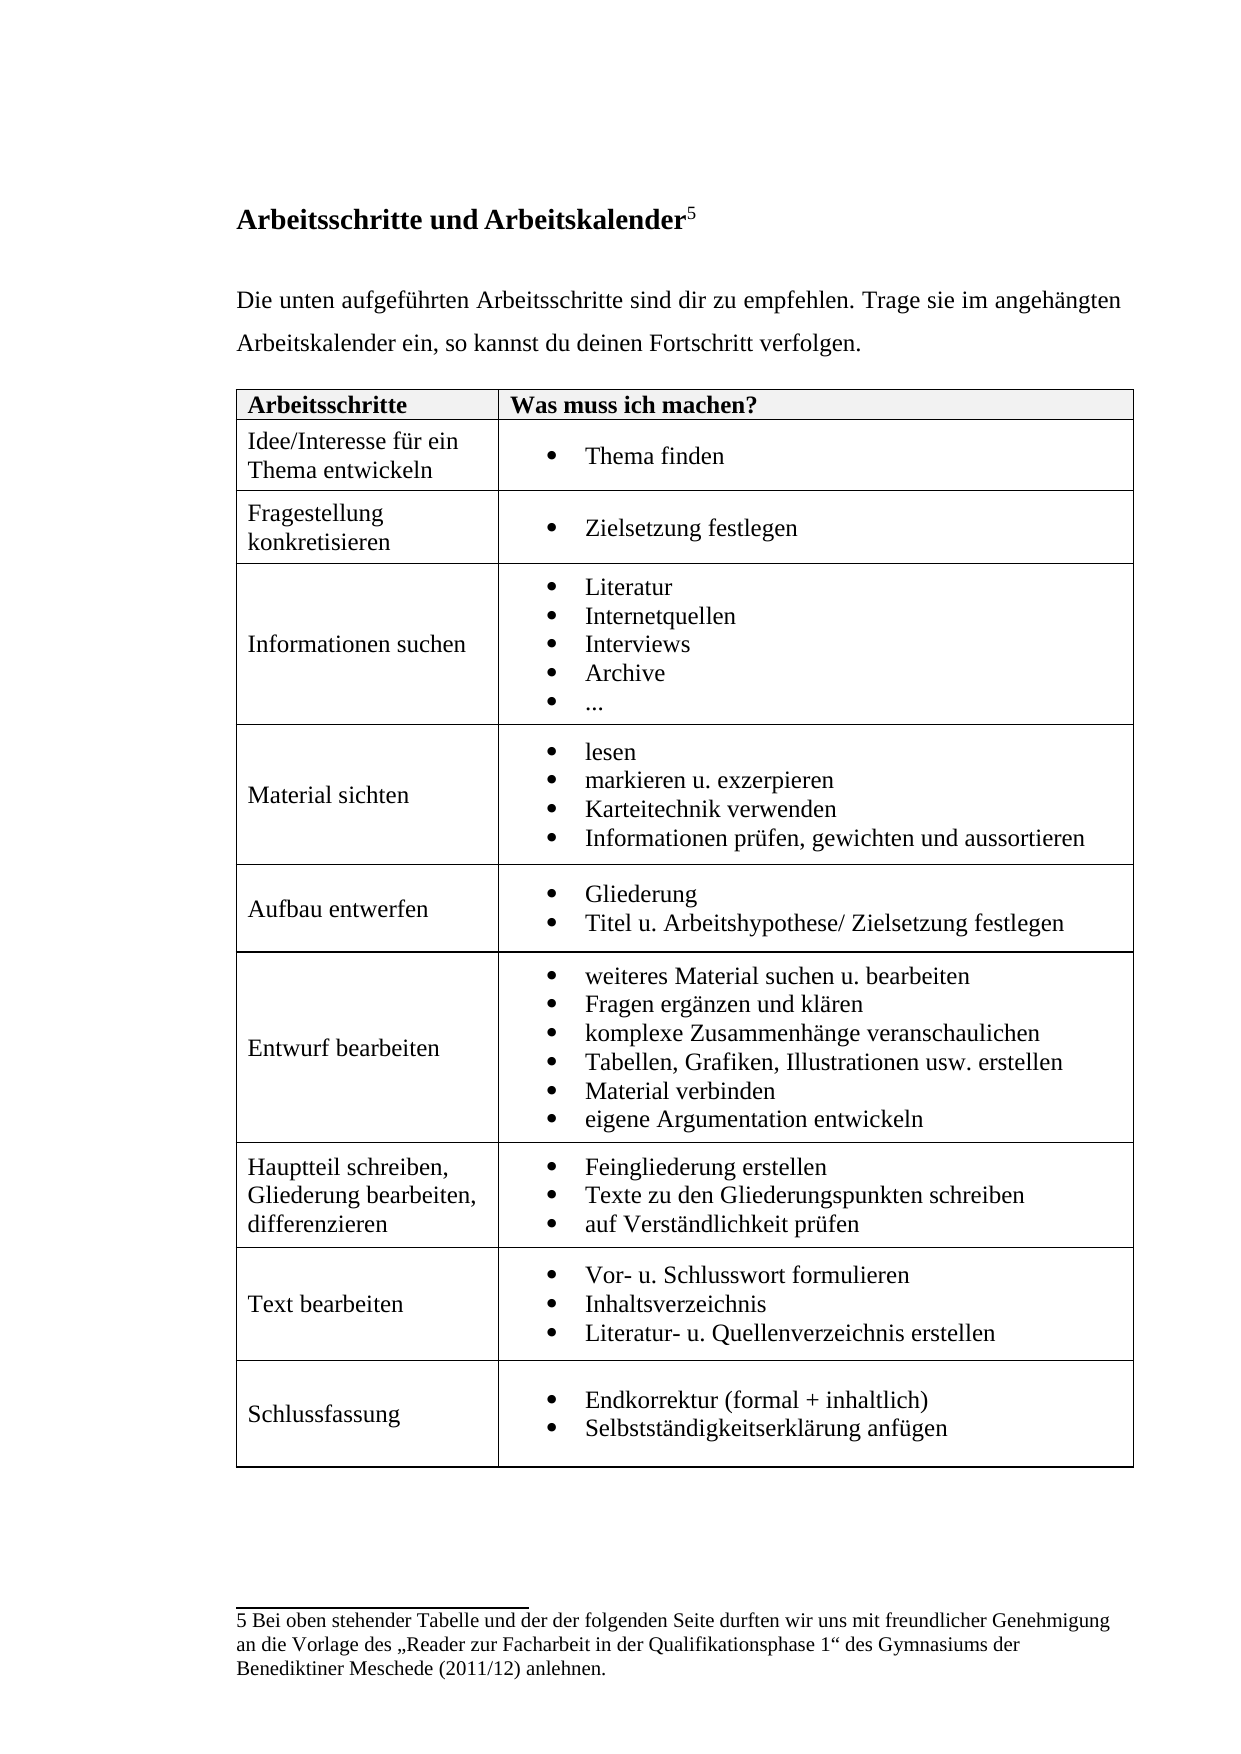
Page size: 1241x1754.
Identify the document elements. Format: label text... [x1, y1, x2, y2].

table_cell Endkorrektur (formal + inhaltlich) Selbstständigkeitserklärung anfügen [499, 1361, 1133, 1466]
table_cell Feingliederung erstellen Texte zu den Gliederungspunkten schreiben auf Verständlichkeit prüfen [499, 1143, 1133, 1247]
table_cell Entwurf bearbeiten [237, 953, 498, 1142]
table_cell Hauptteil schreiben, Gliederung bearbeiten, differenzieren [237, 1143, 498, 1247]
table_cell Informationen suchen [237, 564, 498, 724]
table_cell Material sichten [237, 725, 498, 863]
table_header Was muss ich machen? [499, 390, 1133, 419]
text Bei oben stehender Tabelle und der der folgenden Seite durften wir uns mit freundlicher Genehmigung an die Vorlage des „Reader zur Facharbeit in der Qualifikationsphase 1“ des Gymnasiums der Benediktiner Meschede (2011/12) anlehnen. [236, 1608, 1122, 1680]
table_cell Literatur Internetquellen Interviews Archive ... [499, 564, 1133, 724]
table_cell Thema finden [499, 420, 1133, 490]
table_cell Aufbau entwerfen [237, 865, 498, 951]
table_cell Vor- u. Schlusswort formulieren Inhaltsverzeichnis Literatur- u. Quellenverzeichnis erstellen [499, 1248, 1133, 1360]
subtitle Arbeitsschritte und Arbeitskalender [236, 202, 1122, 236]
text Die unten aufgeführten Arbeitsschritte sind dir zu empfehlen. Trage sie im angehängten Arbeitskalender ein, so kannst du deinen Fortschritt verfolgen. [236, 285, 1122, 357]
table_cell Text bearbeiten [237, 1248, 498, 1360]
table_cell lesen markieren u. exzerpieren Karteitechnik verwenden Informationen prüfen, gewichten und aussortieren [499, 725, 1133, 863]
table_cell Fragestellung konkretisieren [237, 491, 498, 563]
table_header Arbeitsschritte [237, 390, 498, 419]
table_cell Idee/Interesse für ein Thema entwickeln [237, 420, 498, 490]
table_cell Zielsetzung festlegen [499, 491, 1133, 563]
table_cell weiteres Material suchen u. bearbeiten Fragen ergänzen und klären komplexe Zusammenhänge veranschaulichen Tabellen, Grafiken, Illustrationen usw. erstellen Material verbinden eigene Argumentation entwickeln [499, 953, 1133, 1142]
table_cell Schlussfassung [237, 1361, 498, 1466]
table_cell Gliederung Titel u. Arbeitshypothese/ Zielsetzung festlegen [499, 865, 1133, 951]
